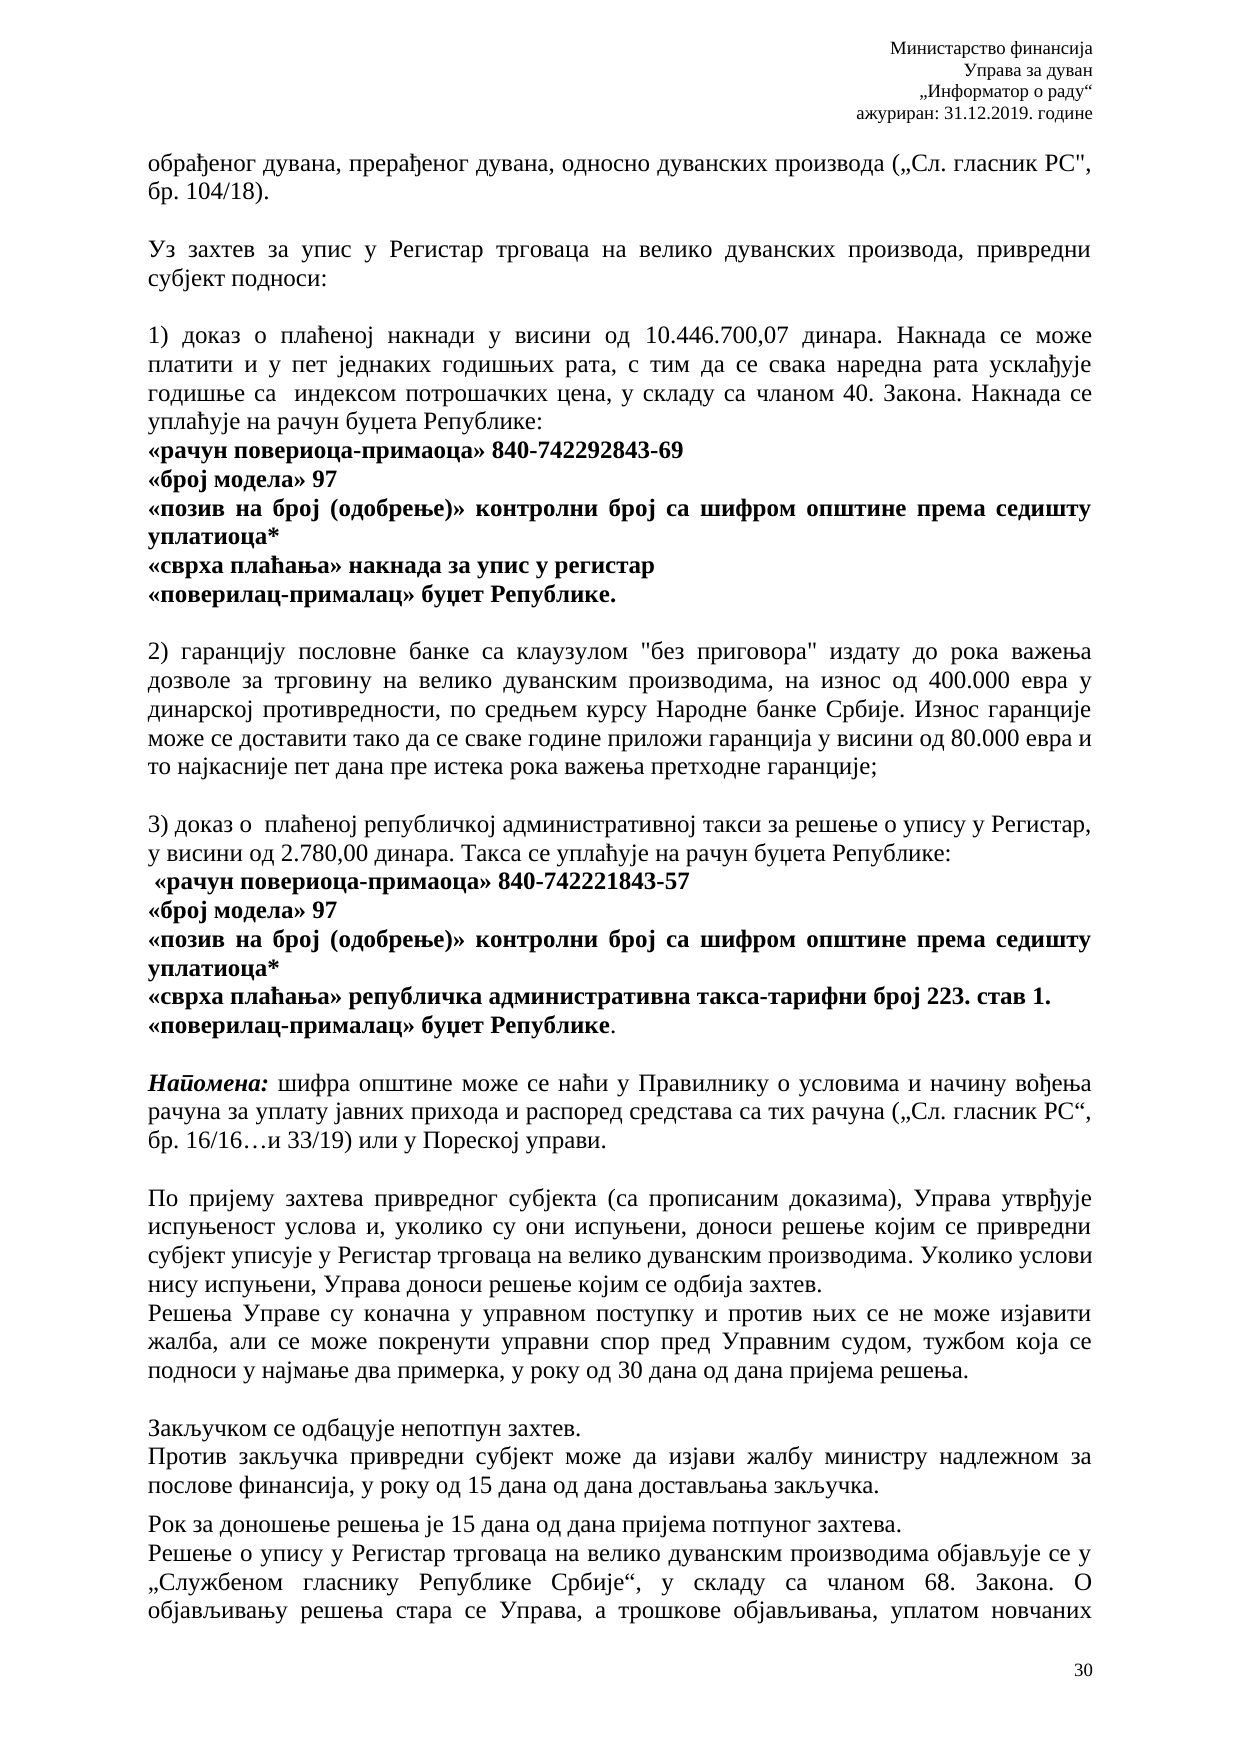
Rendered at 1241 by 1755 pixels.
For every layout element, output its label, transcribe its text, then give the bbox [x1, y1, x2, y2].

text 2) гаранцију пословне банке са клаузулом "без приговора" издату до рока важења дозволе за трговину на велико дуванским производима, на износ од 400.000 евра у динарској противредности, по средњем курсу Народне банке Србије. Износ гаранције може се доставити тако да се сваке године приложи гаранција у висини од 80.000 евра и то најкасније пет дана пре истека рока важења претходне гаранције; [148, 636, 1093, 780]
text Решења Управе су коначна у управном поступку и против њих се не може изјавити жалба, али се може покренути управни спор пред Управним судом, тужбом која се подноси у најмање два примерка, у року од 30 дана од дана пријема решења. [148, 1298, 1093, 1384]
text обрађеног дувана, прерађеног дувана, односно дуванских производа („Сл. гласник РС", бр. 104/18). [148, 148, 1093, 205]
text Рок за доношење решења је 15 дана од дана пријема потпуног захтева. [148, 1509, 1093, 1538]
text «позив на број (одобрење)» контролни број са шифром општине према седишту уплатиоца* [148, 493, 1093, 550]
text Уз захтев за упис у Регистар трговаца на велико дуванских производа, привредни субјект подноси: [148, 234, 1093, 291]
text «поверилац-прималац» буџет Републике. [148, 1010, 1093, 1039]
text По пријему захтева привредног субјекта (са прописаним доказима), Управа утврђује испуњеност услова и, уколико су они испуњени, доноси решење којим се привредни субјект уписује у Регистар трговаца на велико дуванским производима. Уколико услови нису испуњени, Управа доноси решење којим се одбија захтев. [148, 1183, 1093, 1298]
text Против закључка привредни субјект може да изјави жалбу министру надлежном за послове финансија, у року од 15 дана од дана достављања закључка. [148, 1441, 1093, 1499]
text 3) доказ о плаћеној републичкој административној такси за решење о упису у Регистар, у висини од 2.780,00 динара. Такса се уплаћује на рачун буџета Републике: [148, 809, 1093, 866]
text «позив на број (одобрење)» контролни број са шифром општине према седишту уплатиоца* [148, 924, 1093, 981]
text «рачун повериоца-примаоца» 840-742292843-69 [148, 435, 1093, 464]
text «број модела» 97 [148, 895, 1093, 924]
text «сврха плаћања» републичка административна такса-тарифни број 223. став 1. [148, 981, 1093, 1010]
text Решење о упису у Регистар трговаца на велико дуванским производима објављује се у „Службеном гласнику Републике Србије“, у складу са чланом 68. Закона. О објављивању решења стара се Управа, а трошкове објављивања, уплатом новчаних [148, 1538, 1093, 1624]
text Закључком се одбацује непотпун захтев. [148, 1413, 1093, 1441]
text 1) доказ о плаћеној накнади у висини од 10.446.700,07 динара. Накнада се може платити и у пет једнаких годишњих рата, с тим да се свака наредна рата усклађује годишње са индексом потрошачких цена, у складу са чланом 40. Закона. Накнада се уплаћује на рачун буџета Републике: [148, 320, 1093, 435]
text «поверилац-прималац» буџет Републике. [148, 579, 1093, 608]
text «сврха плаћања» накнада за упис у регистар [148, 550, 1093, 579]
text Напомена: шифра општине може се наћи у Правилнику о условима и начину вођења рачуна за уплату јавних прихода и распоред средстава са тих рачуна („Сл. гласник РС“, бр. 16/16…и 33/19) или у Пореској управи. [148, 1068, 1093, 1154]
text «број модела» 97 [148, 464, 1093, 493]
text «рачун повериоца-примаоца» 840-742221843-57 [148, 866, 1093, 895]
